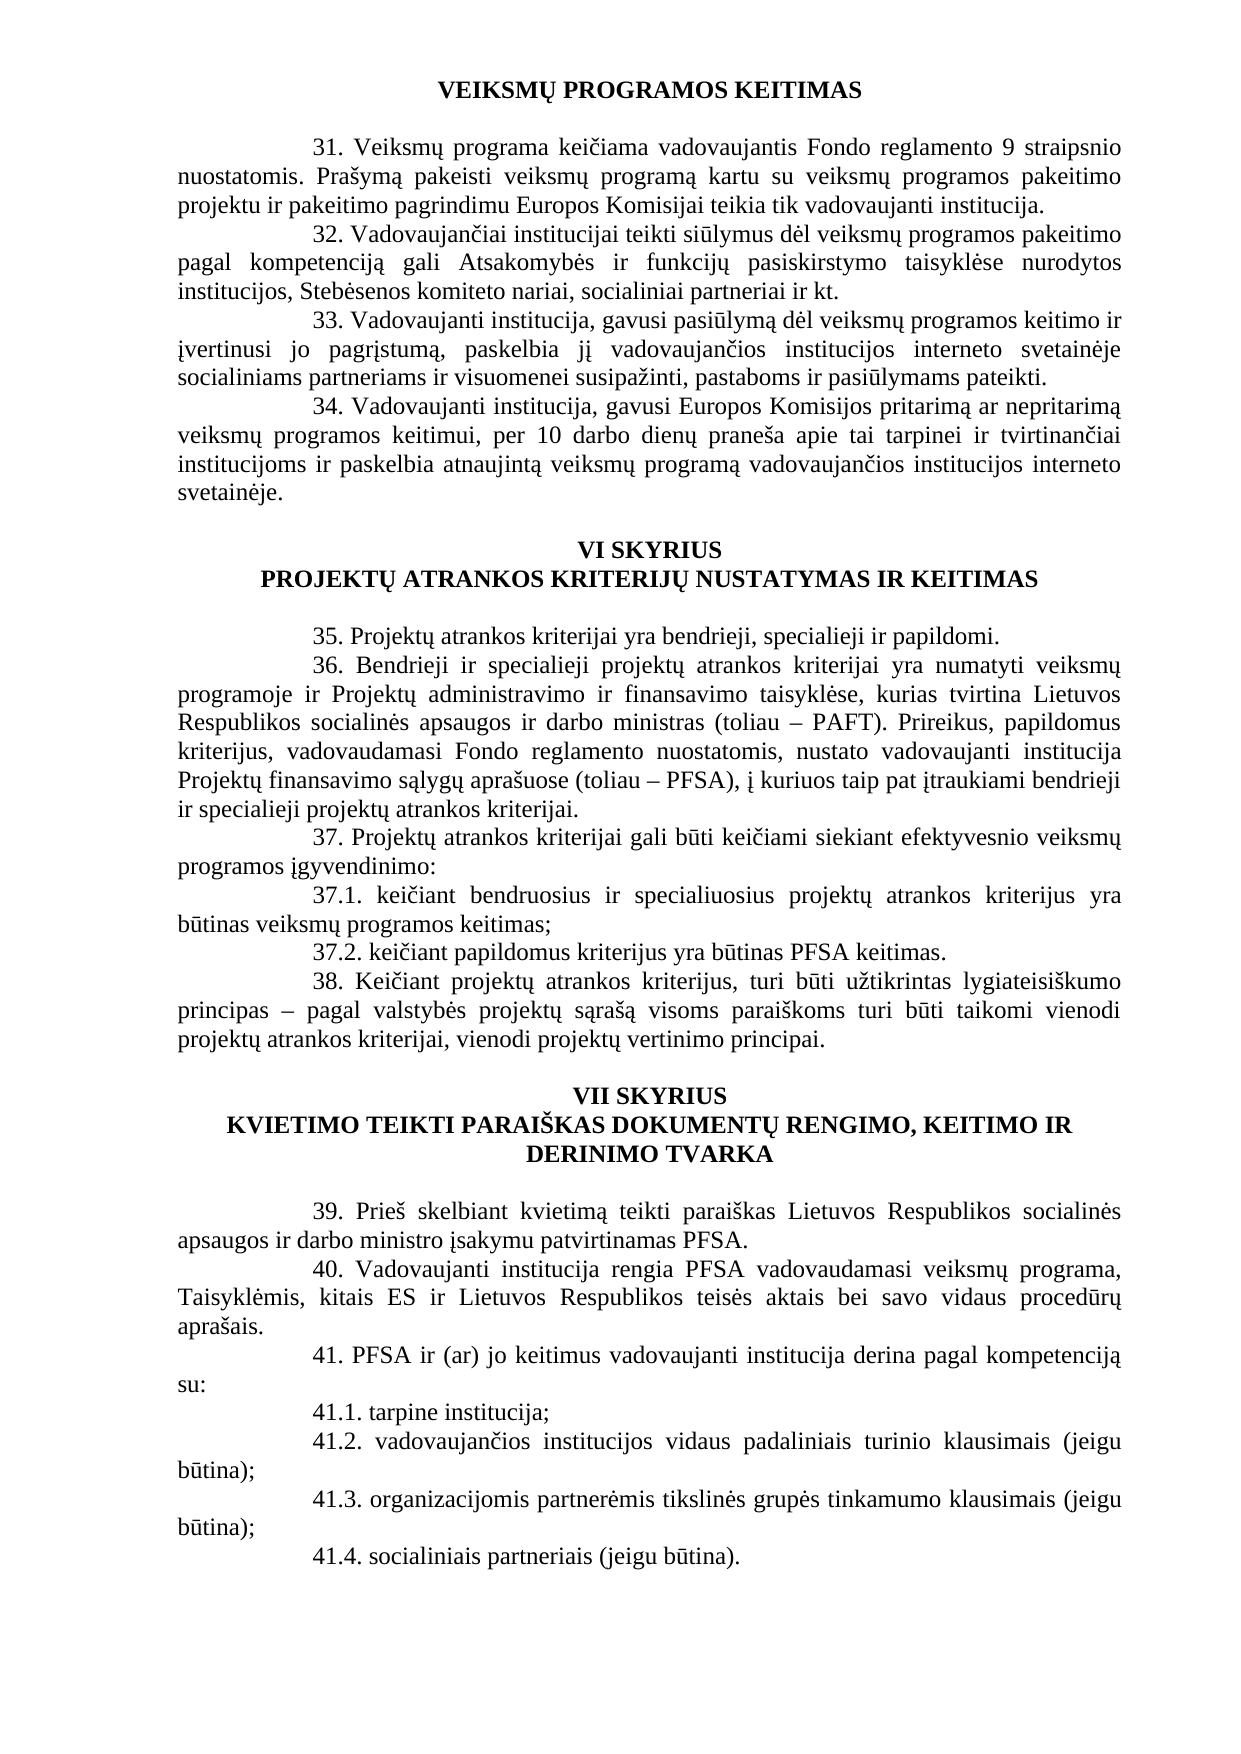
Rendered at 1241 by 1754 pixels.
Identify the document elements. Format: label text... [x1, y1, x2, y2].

text 41. PFSA ir (ar) jo keitimus vadovaujanti institucija derina pagal kompetenciją su: [177, 1340, 1122, 1397]
text 35. Projektų atrankos kriterijai yra bendrieji, specialieji ir papildomi. [177, 621, 1122, 650]
text VI SKYRIUS [177, 535, 1122, 564]
text 33. Vadovaujanti institucija, gavusi pasiūlymą dėl veiksmų programos keitimo ir įvertinusi jo pagrįstumą, paskelbia jį vadovaujančios institucijos interneto svetainėje socialiniams partneriams ir visuomenei susipažinti, pastaboms ir pasiūlymams pateikti. [177, 305, 1122, 391]
text 37. Projektų atrankos kriterijai gali būti keičiami siekiant efektyvesnio veiksmų programos įgyvendinimo: [177, 822, 1122, 880]
text KVIETIMO TEIKTI PARAIŠKAS DOKUMENTŲ RENGIMO, KEITIMO IR DERINIMO TVARKA [177, 1110, 1122, 1167]
text 41.1. tarpine institucija; [177, 1397, 1122, 1426]
text PROJEKTŲ ATRANKOS KRITERIJŲ NUSTATYMAS IR KEITIMAS [177, 564, 1122, 592]
text VEIKSMŲ PROGRAMOS KEITIMAS [177, 75, 1122, 104]
text VII SKYRIUS [177, 1081, 1122, 1110]
text 41.4. socialiniais partneriais (jeigu būtina). [177, 1541, 1122, 1570]
text 37.2. keičiant papildomus kriterijus yra būtinas PFSA keitimas. [177, 937, 1122, 966]
text 34. Vadovaujanti institucija, gavusi Europos Komisijos pritarimą ar nepritarimą veiksmų programos keitimui, per 10 darbo dienų praneša apie tai tarpinei ir tvirtinančiai institucijoms ir paskelbia atnaujintą veiksmų programą vadovaujančios institucijos interneto svetainėje. [177, 391, 1122, 506]
text 37.1. keičiant bendruosius ir specialiuosius projektų atrankos kriterijus yra būtinas veiksmų programos keitimas; [177, 880, 1122, 937]
text 36. Bendrieji ir specialieji projektų atrankos kriterijai yra numatyti veiksmų programoje ir Projektų administravimo ir finansavimo taisyklėse, kurias tvirtina Lietuvos Respublikos socialinės apsaugos ir darbo ministras (toliau – PAFT). Prireikus, papildomus kriterijus, vadovaudamasi Fondo reglamento nuostatomis, nustato vadovaujanti institucija Projektų finansavimo sąlygų aprašuose (toliau – PFSA), į kuriuos taip pat įtraukiami bendrieji ir specialieji projektų atrankos kriterijai. [177, 650, 1122, 822]
text 41.3. organizacijomis partnerėmis tikslinės grupės tinkamumo klausimais (jeigu būtina); [177, 1484, 1122, 1541]
text 38. Keičiant projektų atrankos kriterijus, turi būti užtikrintas lygiateisiškumo principas – pagal valstybės projektų sąrašą visoms paraiškoms turi būti taikomi vienodi projektų atrankos kriterijai, vienodi projektų vertinimo principai. [177, 966, 1122, 1052]
text 40. Vadovaujanti institucija rengia PFSA vadovaudamasi veiksmų programa, Taisyklėmis, kitais ES ir Lietuvos Respublikos teisės aktais bei savo vidaus procedūrų aprašais. [177, 1254, 1122, 1340]
text 39. Prieš skelbiant kvietimą teikti paraiškas Lietuvos Respublikos socialinės apsaugos ir darbo ministro įsakymu patvirtinamas PFSA. [177, 1196, 1122, 1254]
text 31. Veiksmų programa keičiama vadovaujantis Fondo reglamento 9 straipsnio nuostatomis. Prašymą pakeisti veiksmų programą kartu su veiksmų programos pakeitimo projektu ir pakeitimo pagrindimu Europos Komisijai teikia tik vadovaujanti institucija. [177, 132, 1122, 219]
text 32. Vadovaujančiai institucijai teikti siūlymus dėl veiksmų programos pakeitimo pagal kompetenciją gali Atsakomybės ir funkcijų pasiskirstymo taisyklėse nurodytos institucijos, Stebėsenos komiteto nariai, socialiniai partneriai ir kt. [177, 219, 1122, 305]
text 41.2. vadovaujančios institucijos vidaus padaliniais turinio klausimais (jeigu būtina); [177, 1426, 1122, 1484]
